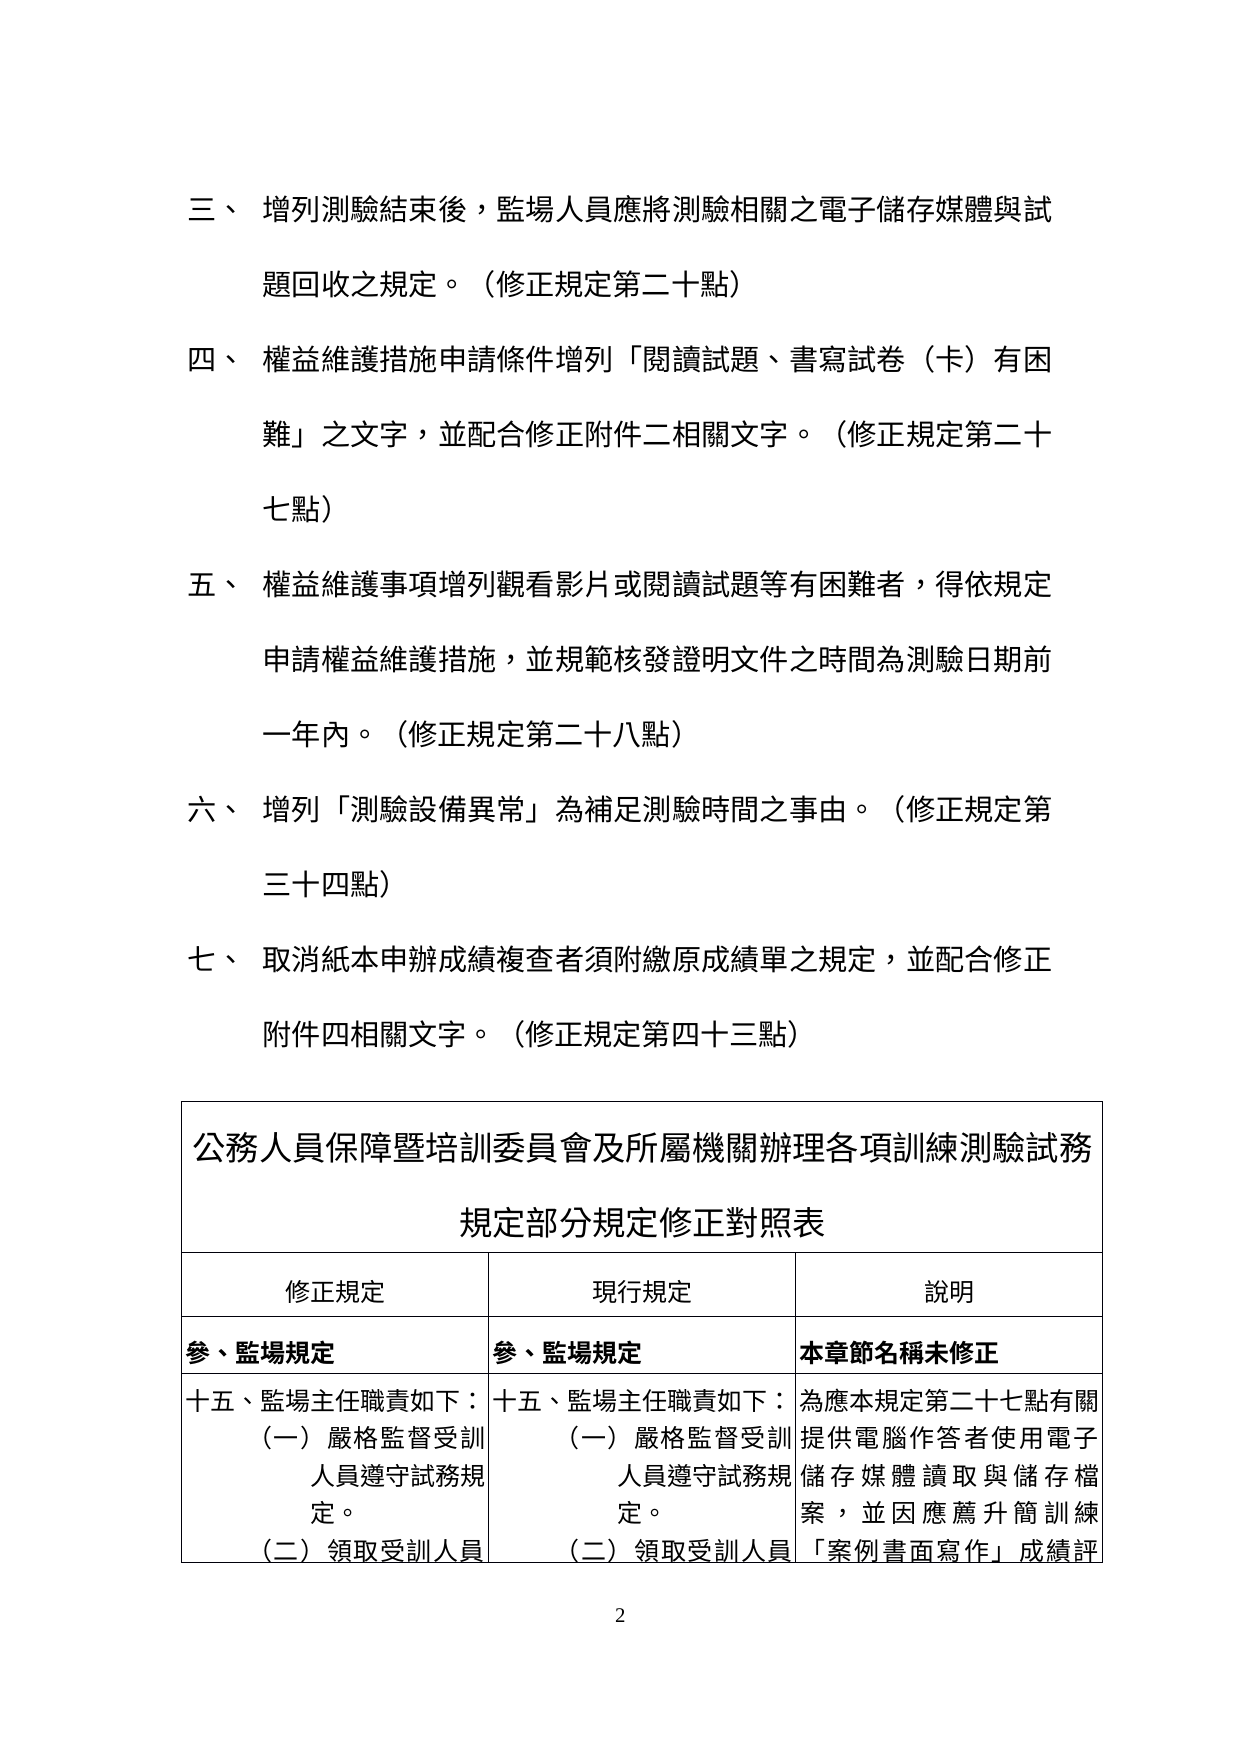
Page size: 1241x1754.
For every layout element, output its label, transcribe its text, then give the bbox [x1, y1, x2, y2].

table_cell 本章節名稱未修正 [796, 1317, 1102, 1373]
table_header 公務人員保障暨培訓委員會及所屬機關辦理各項訓練測驗試務規定部分規定修正對照表 [182, 1102, 1102, 1252]
table_cell 修正規定 [182, 1253, 488, 1316]
table_cell 參、監場規定 [182, 1317, 488, 1373]
table_cell 現行規定 [489, 1253, 795, 1316]
list 增列「測驗設備異常」為補足測驗時間之事由。（修正規定第三十四點） [187, 764, 1053, 914]
list 權益維護措施申請條件增列「閱讀試題、書寫試卷（卡）有困難」之文字，並配合修正附件二相關文字。（修正規定第二十七點） [187, 314, 1053, 539]
table_cell 參、監場規定 [489, 1317, 795, 1373]
table_cell 十五、監場主任職責如下： （一）嚴格監督受訓人員遵守試務規定。 （二）領取受訓人員 [489, 1374, 795, 1562]
table_cell 十五、監場主任職責如下： （一）嚴格監督受訓人員遵守試務規定。 （二）領取受訓人員 [182, 1374, 488, 1562]
list 權益維護事項增列觀看影片或閱讀試題等有困難者，得依規定申請權益維護措施，並規範核發證明文件之時間為測驗日期前一年內。（修正規定第二十八點） [187, 539, 1053, 764]
table_cell 說明 [796, 1253, 1102, 1316]
list 取消紙本申辦成績複查者須附繳原成績單之規定，並配合修正附件四相關文字。（修正規定第四十三點） [187, 914, 1053, 1064]
list 增列測驗結束後，監場人員應將測驗相關之電子儲存媒體與試題回收之規定。（修正規定第二十點） [187, 164, 1053, 314]
table_cell 為應本規定第二十七點有關提供電腦作答者使用電子儲存媒體讀取與儲存檔案，並因應薦升簡訓練「案例書面寫作」成績評 [796, 1374, 1102, 1562]
